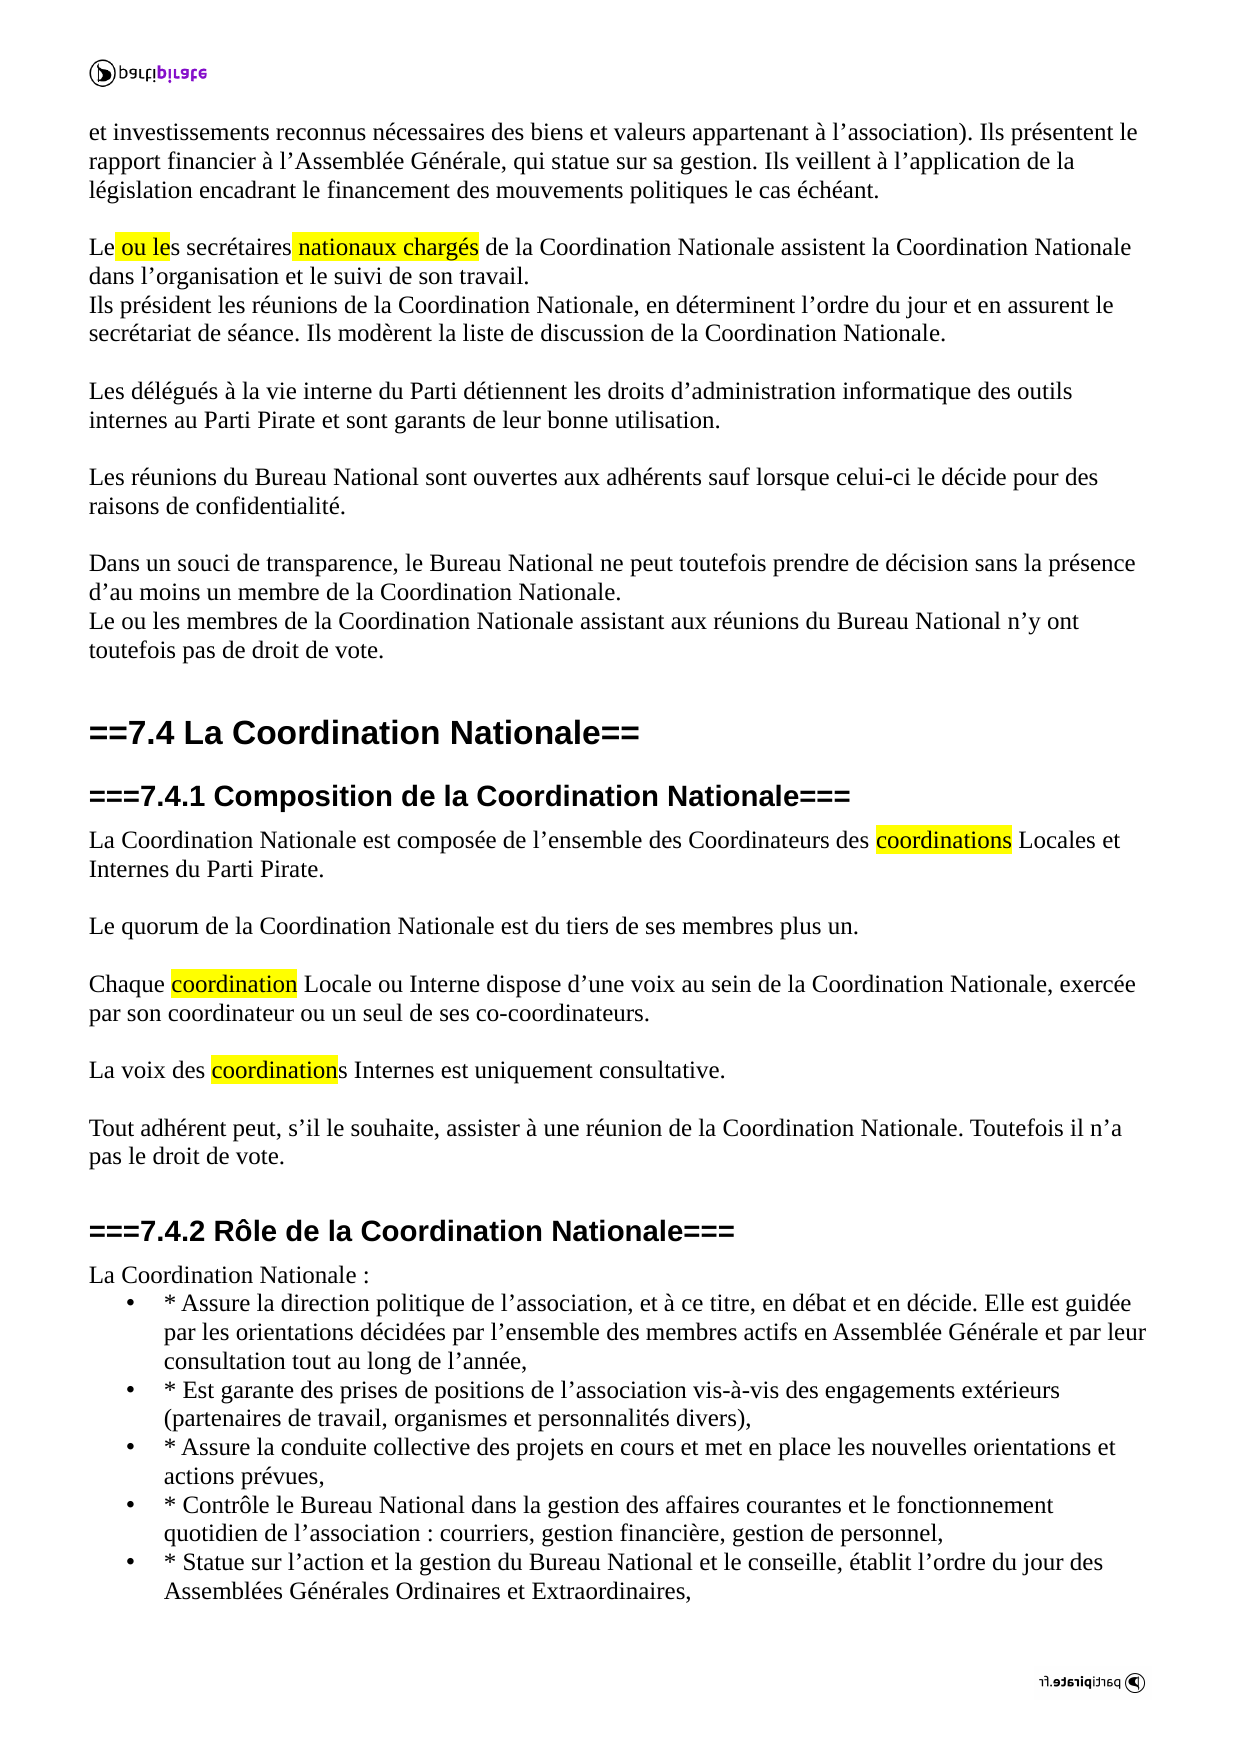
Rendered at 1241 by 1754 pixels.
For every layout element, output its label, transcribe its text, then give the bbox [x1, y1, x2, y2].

subtitle ===7.4.2 Rôle de la Coordination Nationale=== [88, 1213, 1152, 1247]
text et investissements reconnus nécessaires des biens et valeurs appartenant à l’association). Ils présentent le rapport financier à l’Assemblée Générale, qui statue sur sa gestion. Ils veillent à l’application de la législation encadrant le financement des mouvements politiques le cas échéant. [88, 117, 1152, 203]
list * Est garante des prises de positions de l’association vis-à-vis des engagements extérieurs (partenaires de travail, organismes et personnalités divers), [126, 1375, 1152, 1432]
text Dans un souci de transparence, le Bureau National ne peut toutefois prendre de décision sans la présence d’au moins un membre de la Coordination Nationale. [88, 548, 1152, 606]
text Le quorum de la Coordination Nationale est du tiers de ses membres plus un. [88, 911, 1152, 940]
text Le ou les membres de la Coordination Nationale assistant aux réunions du Bureau National n’y ont toutefois pas de droit de vote. [88, 606, 1152, 663]
subtitle ===7.4.1 Composition de la Coordination Nationale=== [88, 779, 1152, 813]
text La Coordination Nationale est composée de l’ensemble des Coordinateurs des coordinations Locales et Internes du Parti Pirate. [88, 825, 1152, 883]
picture [1033, 1666, 1152, 1700]
list * Statue sur l’action et la gestion du Bureau National et le conseille, établit l’ordre du jour des Assemblées Générales Ordinaires et Extraordinaires, [126, 1547, 1152, 1605]
text Les délégués à la vie interne du Parti détiennent les droits d’administration informatique des outils internes au Parti Pirate et sont garants de leur bonne utilisation. [88, 376, 1152, 433]
text Tout adhérent peut, s’il le souhaite, assister à une réunion de la Coordination Nationale. Toutefois il n’a pas le droit de vote. [88, 1113, 1152, 1170]
list * Assure la direction politique de l’association, et à ce titre, en débat et en décide. Elle est guidée par les orientations décidées par l’ensemble des membres actifs en Assemblée Générale et par leur consultation tout au long de l’année, [126, 1288, 1152, 1375]
text La Coordination Nationale : [88, 1260, 1152, 1288]
list * Assure la conduite collective des projets en cours et met en place les nouvelles orientations et actions prévues, [126, 1432, 1152, 1490]
text Ils président les réunions de la Coordination Nationale, en déterminent l’ordre du jour et en assurent le secrétariat de séance. Ils modèrent la liste de discussion de la Coordination Nationale. [88, 290, 1152, 347]
text Le ou les secrétaires nationaux chargés de la Coordination Nationale assistent la Coordination Nationale dans l’organisation et le suivi de son travail. [88, 232, 1152, 290]
list * Contrôle le Bureau National dans la gestion des affaires courantes et le fonctionnement quotidien de l’association : courriers, gestion financière, gestion de personnel, [126, 1490, 1152, 1547]
text Les réunions du Bureau National sont ouvertes aux adhérents sauf lorsque celui-ci le décide pour des raisons de confidentialité. [88, 462, 1152, 520]
subtitle ==7.4 La Coordination Nationale== [88, 713, 1152, 752]
picture [88, 59, 207, 88]
text Chaque coordination Locale ou Interne dispose d’une voix au sein de la Coordination Nationale, exercée par son coordinateur ou un seul de ses co-coordinateurs. [88, 969, 1152, 1026]
text La voix des coordinations Internes est uniquement consultative. [88, 1055, 1152, 1084]
